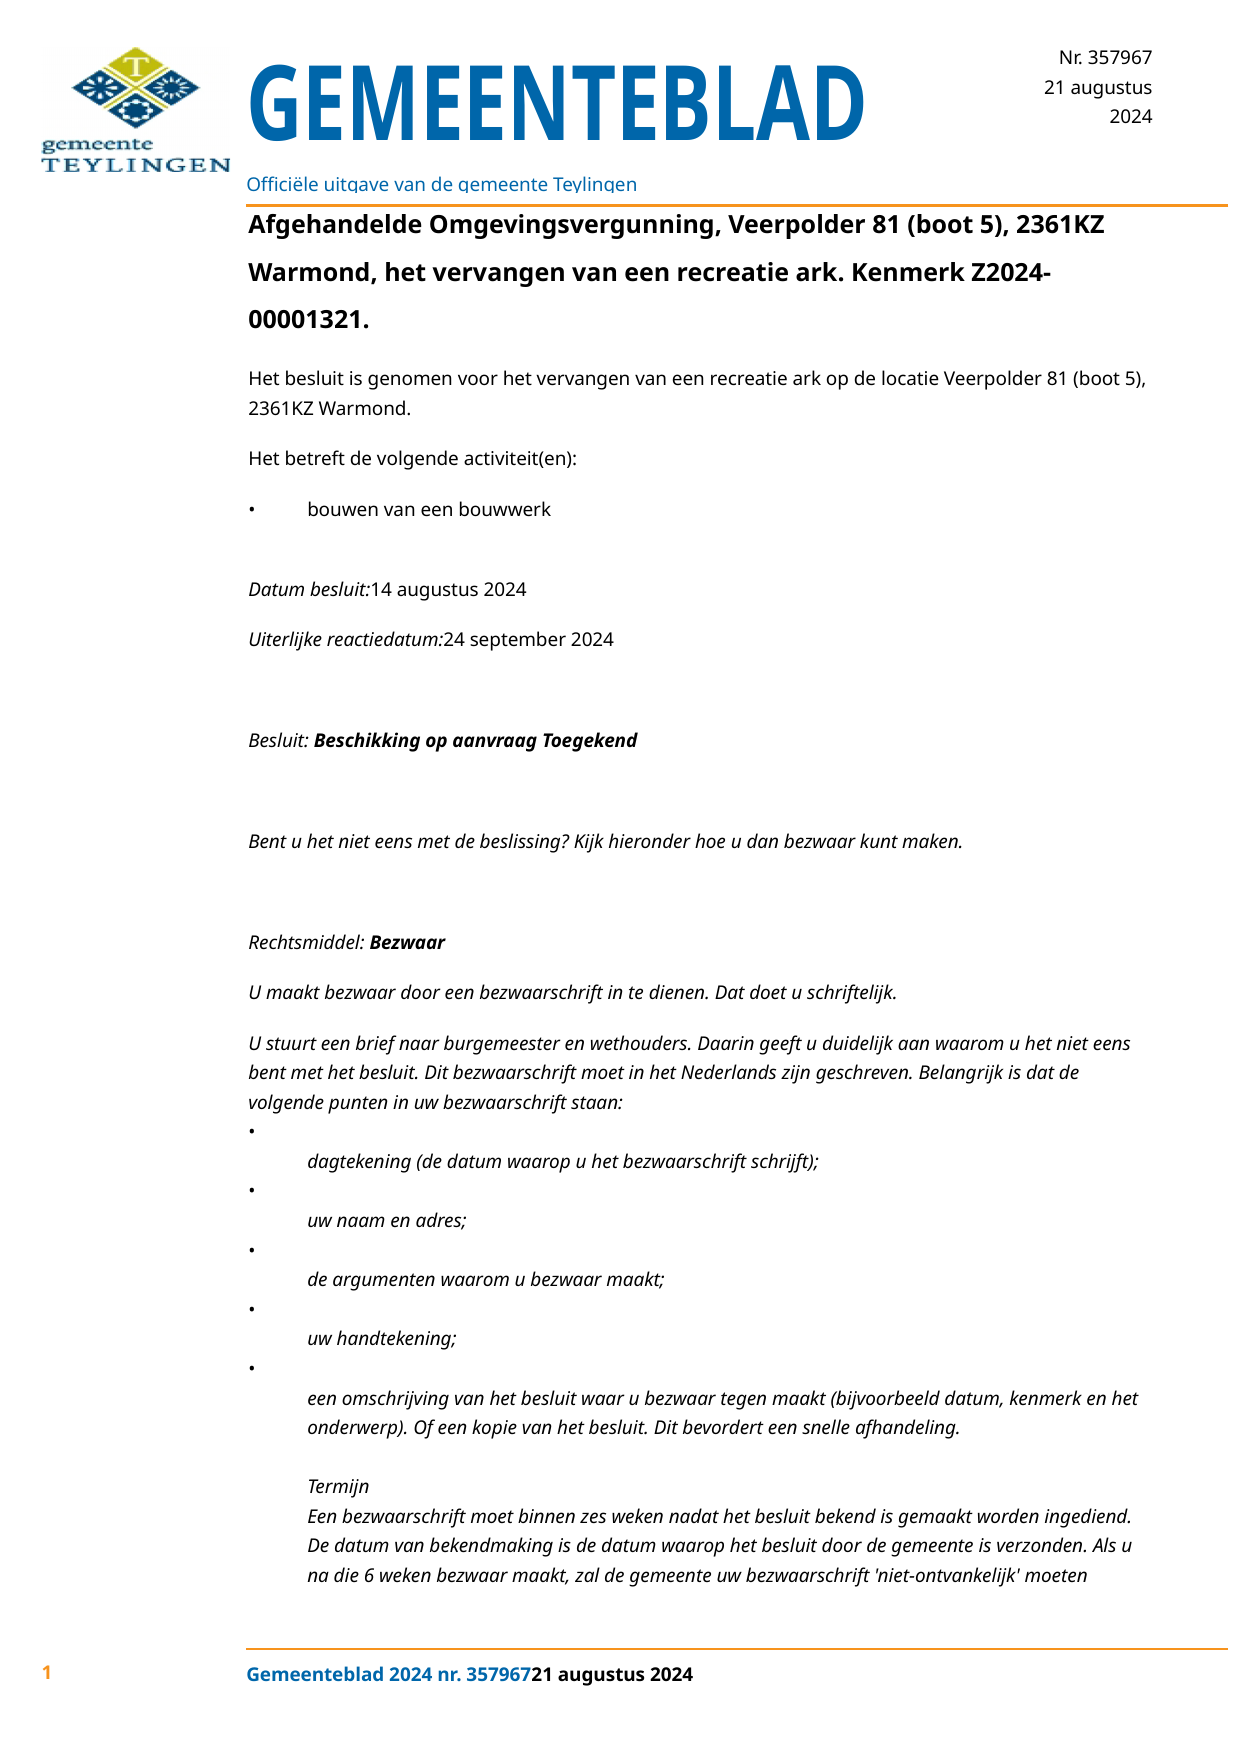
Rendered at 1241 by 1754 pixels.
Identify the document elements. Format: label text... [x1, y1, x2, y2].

text Uiterlijke reactiedatum:24 september 2024 [248, 626, 1152, 652]
text Besluit: Beschikking op aanvraag Toegekend [248, 727, 1152, 753]
text Bent u het niet eens met de beslissing? Kijk hieronder hoe u dan bezwaar kunt maken. [248, 828, 1152, 854]
picture [41, 47, 231, 172]
list dagtekening (de datum waarop u het bezwaarschrift schrijft); [248, 1148, 1152, 1174]
list uw handtekening; [248, 1326, 1152, 1351]
text U maakt bezwaar door een bezwaarschrift in te dienen. Dat doet u schriftelijk. [248, 979, 1152, 1005]
list Termijn [248, 1473, 1152, 1499]
list een omschrijving van het besluit waar u bezwaar tegen maakt (bijvoorbeeld datum, kenmerk en het onderwerp). Of een kopie van het besluit. Dit bevordert een snelle afhandeling. [248, 1385, 1152, 1440]
text Het betreft de volgende activiteit(en): [248, 446, 1152, 471]
text Het besluit is genomen voor het vervangen van een recreatie ark op de locatie Veerpolder 81 (boot 5), 2361KZ Warmond. [248, 366, 1152, 421]
list bouwen van een bouwwerk [248, 496, 1152, 522]
text U stuurt een brief naar burgemeester en wethouders. Daarin geeft u duidelijk aan waarom u het niet eens bent met het besluit. Dit bezwaarschrift moet in het Nederlands zijn geschreven. Belangrijk is dat de volgende punten in uw bezwaarschrift staan: [248, 1030, 1152, 1114]
list Een bezwaarschrift moet binnen zes weken nadat het besluit bekend is gemaakt worden ingediend. De datum van bekendmaking is de datum waarop het besluit door de gemeente is verzonden. Als u na die 6 weken bezwaar maakt, zal de gemeente uw bezwaarschrift 'niet-ontvankelijk' moeten [248, 1503, 1152, 1588]
list de argumenten waarom u bezwaar maakt; [248, 1266, 1152, 1292]
text Datum besluit:14 augustus 2024 [248, 576, 1152, 602]
list uw naam en adres; [248, 1207, 1152, 1233]
text Afgehandelde Omgevingsvergunning, Veerpolder 81 (boot 5), 2361KZ Warmond, het vervangen van een recreatie ark. Kenmerk Z2024-00001321. [248, 207, 1152, 336]
text Rechtsmiddel: Bezwaar [248, 929, 1152, 954]
